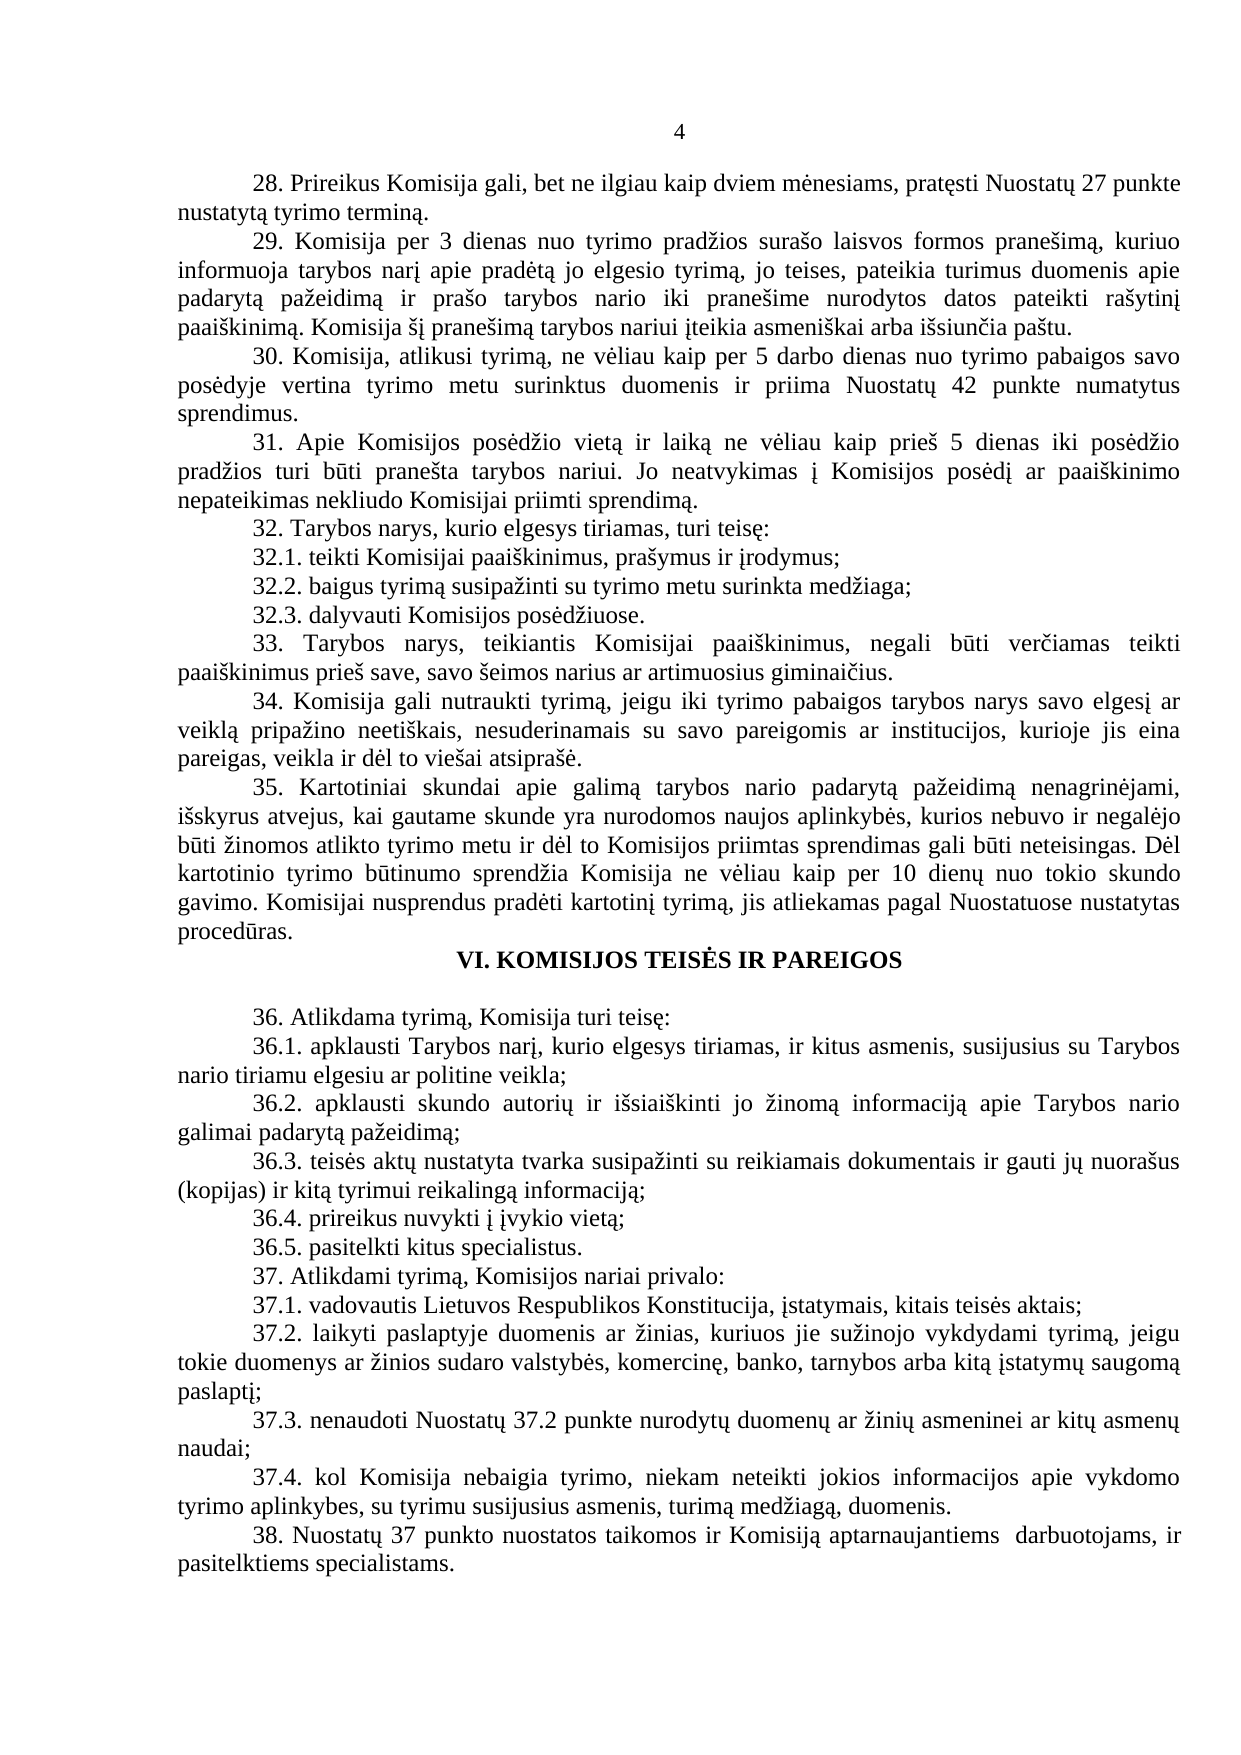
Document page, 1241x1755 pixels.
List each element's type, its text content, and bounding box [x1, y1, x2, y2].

text VI. Komisijos teisės ir pareigos [177, 945, 1181, 973]
text 37.1. vadovautis Lietuvos Respublikos Konstitucija, įstatymais, kitais teisės aktais; [177, 1290, 1181, 1318]
text 37.3. nenaudoti Nuostatų 37.2 punkte nurodytų duomenų ar žinių asmeninei ar kitų asmenų naudai; [177, 1405, 1181, 1462]
text 32.1. teikti Komisijai paaiškinimus, prašymus ir įrodymus; [177, 542, 1181, 571]
text 32. Tarybos narys, kurio elgesys tiriamas, turi teisę: [177, 513, 1181, 542]
text 36.4. prireikus nuvykti į įvykio vietą; [177, 1203, 1181, 1232]
text 36.5. pasitelkti kitus specialistus. [177, 1232, 1181, 1261]
text 36.3. teisės aktų nustatyta tvarka susipažinti su reikiamais dokumentais ir gauti jų nuorašus (kopijas) ir kitą tyrimui reikalingą informaciją; [177, 1146, 1181, 1203]
text 28. Prireikus Komisija gali, bet ne ilgiau kaip dviem mėnesiams, pratęsti Nuostatų 27 punkte nustatytą tyrimo terminą. [177, 168, 1181, 226]
text 32.2. baigus tyrimą susipažinti su tyrimo metu surinkta medžiaga; [177, 571, 1181, 600]
text 31. Apie Komisijos posėdžio vietą ir laiką ne vėliau kaip prieš 5 dienas iki posėdžio pradžios turi būti pranešta tarybos nariui. Jo neatvykimas į Komisijos posėdį ar paaiškinimo nepateikimas nekliudo Komisijai priimti sprendimą. [177, 427, 1181, 513]
text 36.1. apklausti Tarybos narį, kurio elgesys tiriamas, ir kitus asmenis, susijusius su Tarybos nario tiriamu elgesiu ar politine veikla; [177, 1031, 1181, 1088]
text 29. Komisija per 3 dienas nuo tyrimo pradžios surašo laisvos formos pranešimą, kuriuo informuoja tarybos narį apie pradėtą jo elgesio tyrimą, jo teises, pateikia turimus duomenis apie padarytą pažeidimą ir prašo tarybos nario iki pranešime nurodytos datos pateikti rašytinį paaiškinimą. Komisija šį pranešimą tarybos nariui įteikia asmeniškai arba išsiunčia paštu. [177, 226, 1181, 341]
text 37. Atlikdami tyrimą, Komisijos nariai privalo: [177, 1261, 1181, 1290]
text 36. Atlikdama tyrimą, Komisija turi teisę: [177, 1002, 1181, 1031]
text 37.4. kol Komisija nebaigia tyrimo, niekam neteikti jokios informacijos apie vykdomo tyrimo aplinkybes, su tyrimu susijusius asmenis, turimą medžiagą, duomenis. [177, 1462, 1181, 1520]
text 33. Tarybos narys, teikiantis Komisijai paaiškinimus, negali būti verčiamas teikti paaiškinimus prieš save, savo šeimos narius ar artimuosius giminaičius. [177, 628, 1181, 686]
text 38. Nuostatų 37 punkto nuostatos taikomos ir Komisiją aptarnaujantiems darbuotojams, ir pasitelktiems specialistams. [177, 1520, 1181, 1577]
text 32.3. dalyvauti Komisijos posėdžiuose. [177, 600, 1181, 628]
text 30. Komisija, atlikusi tyrimą, ne vėliau kaip per 5 darbo dienas nuo tyrimo pabaigos savo posėdyje vertina tyrimo metu surinktus duomenis ir priima Nuostatų 42 punkte numatytus sprendimus. [177, 341, 1181, 427]
text 36.2. apklausti skundo autorių ir išsiaiškinti jo žinomą informaciją apie Tarybos nario galimai padarytą pažeidimą; [177, 1088, 1181, 1146]
text 34. Komisija gali nutraukti tyrimą, jeigu iki tyrimo pabaigos tarybos narys savo elgesį ar veiklą pripažino neetiškais, nesuderinamais su savo pareigomis ar institucijos, kurioje jis eina pareigas, veikla ir dėl to viešai atsiprašė. [177, 686, 1181, 772]
text 35. Kartotiniai skundai apie galimą tarybos nario padarytą pažeidimą nenagrinėjami, išskyrus atvejus, kai gautame skunde yra nurodomos naujos aplinkybės, kurios nebuvo ir negalėjo būti žinomos atlikto tyrimo metu ir dėl to Komisijos priimtas sprendimas gali būti neteisingas. Dėl kartotinio tyrimo būtinumo sprendžia Komisija ne vėliau kaip per 10 dienų nuo tokio skundo gavimo. Komisijai nusprendus pradėti kartotinį tyrimą, jis atliekamas pagal Nuostatuose nustatytas procedūras. [177, 772, 1181, 945]
text 37.2. laikyti paslaptyje duomenis ar žinias, kuriuos jie sužinojo vykdydami tyrimą, jeigu tokie duomenys ar žinios sudaro valstybės, komercinę, banko, tarnybos arba kitą įstatymų saugomą paslaptį; [177, 1318, 1181, 1405]
